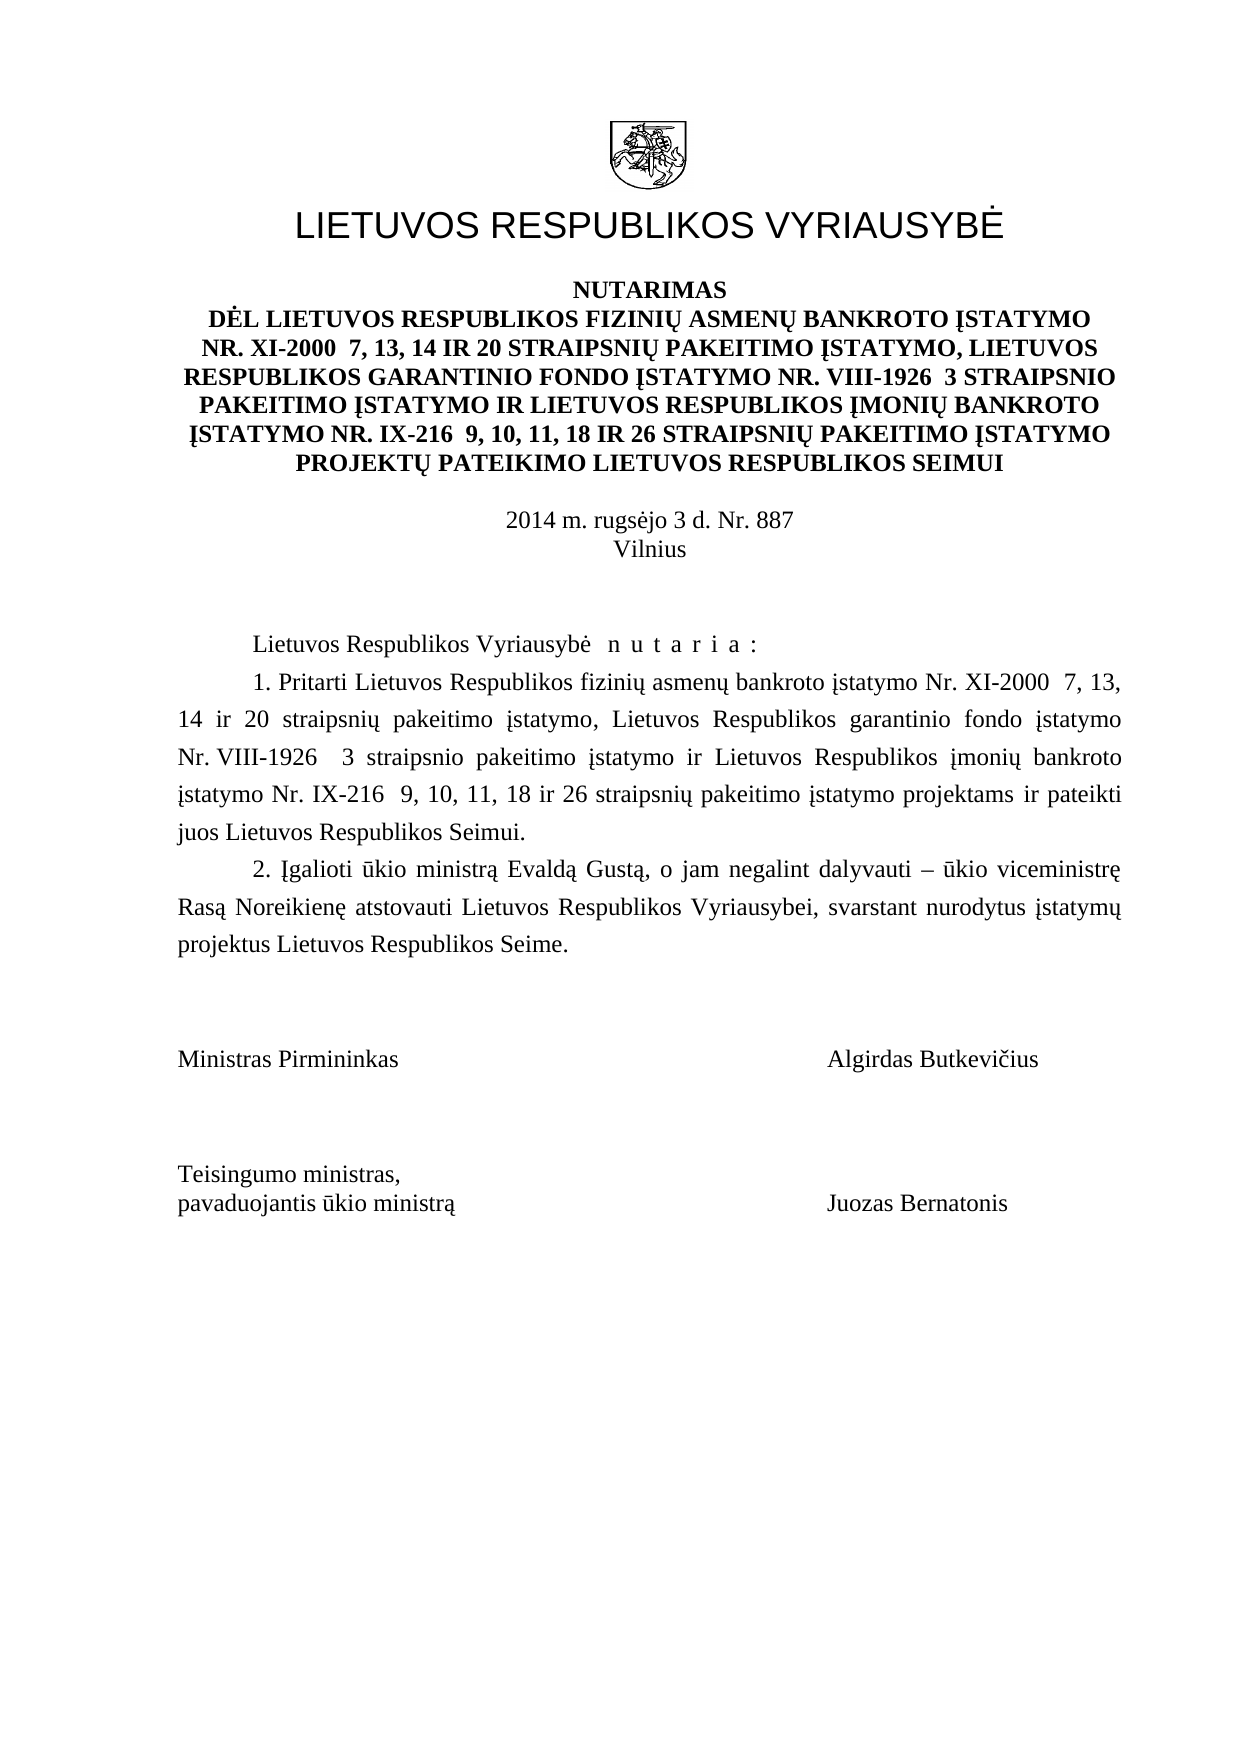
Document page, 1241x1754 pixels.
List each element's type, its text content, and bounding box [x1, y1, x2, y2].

text Teisingumo ministras, [177, 1159, 1122, 1188]
text Lietuvos Respublikos Vyriausybė [177, 203, 1122, 247]
text pavaduojantis ūkio ministrą Juozas Bernatonis [177, 1188, 1122, 1217]
text Dėl LIETUVOS RESPUBLIKOS fizinių asmenų bankroto įstatymo Nr. XI-2000 7, 13, 14 ir 20 straipsnių pakeitimo įstatymo, LIETUVOS RESPUBLIKOS Garantinio fondo įstatymo NR. VIII-1926 3 straipsnio pakeitimo įstatymo ir LIETUVOS RESPUBLIKOS ĮMONIŲ BANKROTO ĮSTATYMO Nr. IX-216 9, 10, 11, 18 ir 26 straipsnių PAKEITIMO įstatymo projektŲ PATEIKIMO LIETUVOS RESPUBLIKOS SEIMUI [177, 304, 1122, 477]
text Lietuvos Respublikos Vyriausybė nutaria: [177, 620, 1122, 658]
text Ministras Pirmininkas Algirdas Butkevičius [177, 1044, 1122, 1073]
text 2. Įgalioti ūkio ministrą Evaldą Gustą, o jam negalint dalyvauti – ūkio viceministrę Rasą Noreikienę atstovauti Lietuvos Respublikos Vyriausybei, svarstant nurodytus įstatymų projektus Lietuvos Respublikos Seime. [177, 845, 1122, 958]
text nutarimas [177, 275, 1122, 304]
text 2014 m. rugsėjo 3 d. Nr. 887 Vilnius [177, 505, 1122, 563]
text 1. Pritarti Lietuvos Respublikos fizinių asmenų bankroto įstatymo Nr. XI-2000 7, 13, 14 ir 20 straipsnių pakeitimo įstatymo, Lietuvos Respublikos garantinio fondo įstatymo Nr. VIII-1926 3 straipsnio pakeitimo įstatymo ir Lietuvos Respublikos įmonių bankroto įstatymo Nr. IX-216 9, 10, 11, 18 ir 26 straipsnių pakeitimo įstatymo projektams ir pateikti juos Lietuvos Respublikos Seimui. [177, 658, 1122, 845]
